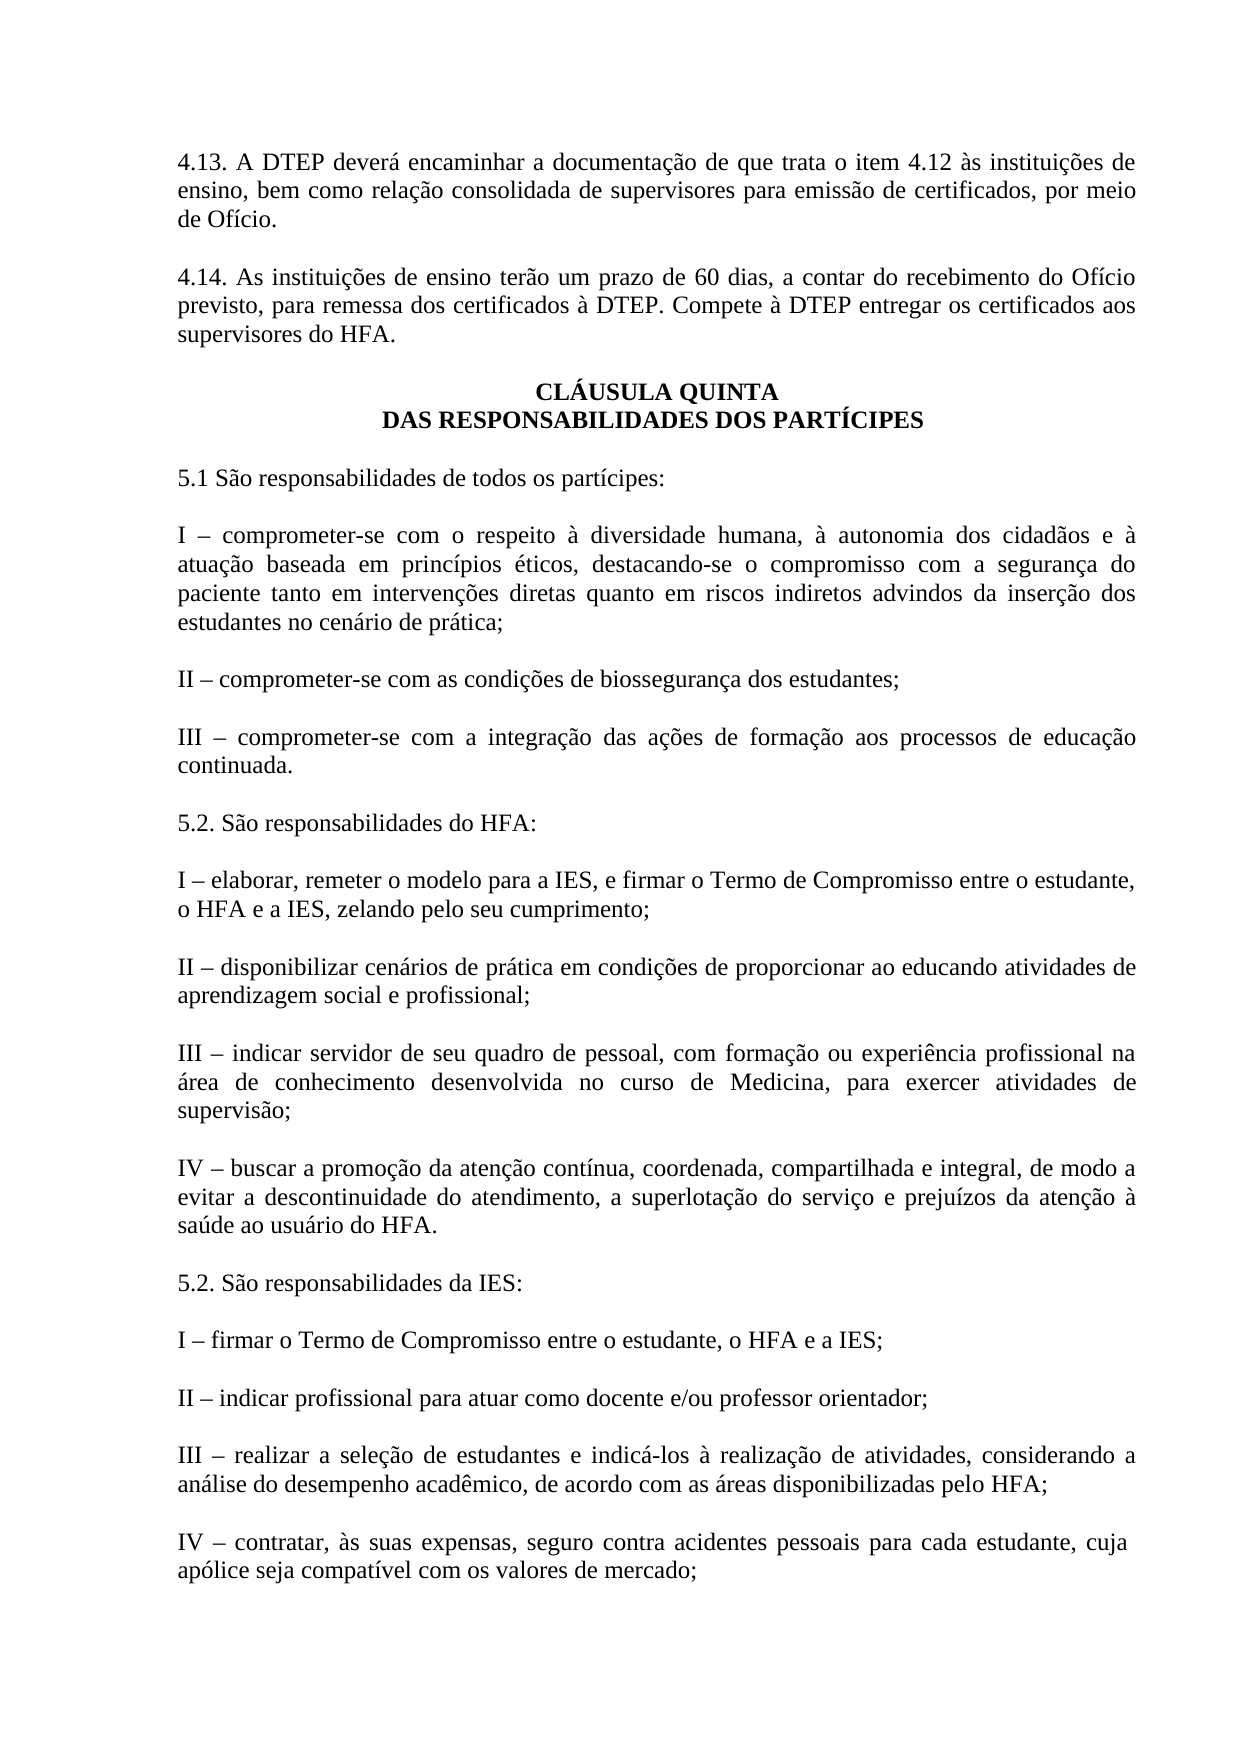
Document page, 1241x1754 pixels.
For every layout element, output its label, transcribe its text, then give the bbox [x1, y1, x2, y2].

text II – disponibilizar cenários de prática em condições de proporcionar ao educando atividades de aprendizagem social e profissional; [177, 952, 1137, 1009]
text III – comprometer-se com a integração das ações de formação aos processos de educação continuada. [177, 722, 1137, 779]
text II – indicar profissional para atuar como docente e/ou professor orientador; [177, 1383, 1137, 1412]
text IV – buscar a promoção da atenção contínua, coordenada, compartilhada e integral, de modo a evitar a descontinuidade do atendimento, a superlotação do serviço e prejuízos da atenção à saúde ao usuário do HFA. [177, 1153, 1137, 1239]
text III – indicar servidor de seu quadro de pessoal, com formação ou experiência profissional na área de conhecimento desenvolvida no curso de Medicina, para exercer atividades de supervisão; [177, 1038, 1137, 1124]
text CLÁUSULA QUINTA [177, 377, 1137, 406]
text 5.1 São responsabilidades de todos os partícipes: [177, 463, 1137, 492]
text 5.2. São responsabilidades do HFA: [177, 808, 1137, 837]
text I – firmar o Termo de Compromisso entre o estudante, o HFA e a IES; [177, 1326, 1137, 1354]
text III – realizar a seleção de estudantes e indicá-los à realização de atividades, considerando a análise do desempenho acadêmico, de acordo com as áreas disponibilizadas pelo HFA; [177, 1441, 1137, 1498]
text 5.2. São responsabilidades da IES: [177, 1268, 1129, 1297]
text 4.13. A DTEP deverá encaminhar a documentação de que trata o item 4.12 às instituições de ensino, bem como relação consolidada de supervisores para emissão de certificados, por meio de Ofício. [177, 147, 1137, 233]
text I – comprometer-se com o respeito à diversidade humana, à autonomia dos cidadãos e à atuação baseada em princípios éticos, destacando-se o compromisso com a segurança do paciente tanto em intervenções diretas quanto em riscos indiretos advindos da inserção dos estudantes no cenário de prática; [177, 521, 1137, 636]
text I – elaborar, remeter o modelo para a IES, e firmar o Termo de Compromisso entre o estudante, o HFA e a IES, zelando pelo seu cumprimento; [177, 866, 1137, 923]
text II – comprometer-se com as condições de biossegurança dos estudantes; [177, 664, 1137, 693]
text IV – contratar, às suas expensas, seguro contra acidentes pessoais para cada estudante, cuja apólice seja compatível com os valores de mercado; [177, 1527, 1129, 1584]
text DAS RESPONSABILIDADES DOS PARTÍCIPES [177, 406, 1129, 434]
text 4.14. As instituições de ensino terão um prazo de 60 dias, a contar do recebimento do Ofício previsto, para remessa dos certificados à DTEP. Compete à DTEP entregar os certificados aos supervisores do HFA. [177, 262, 1137, 348]
